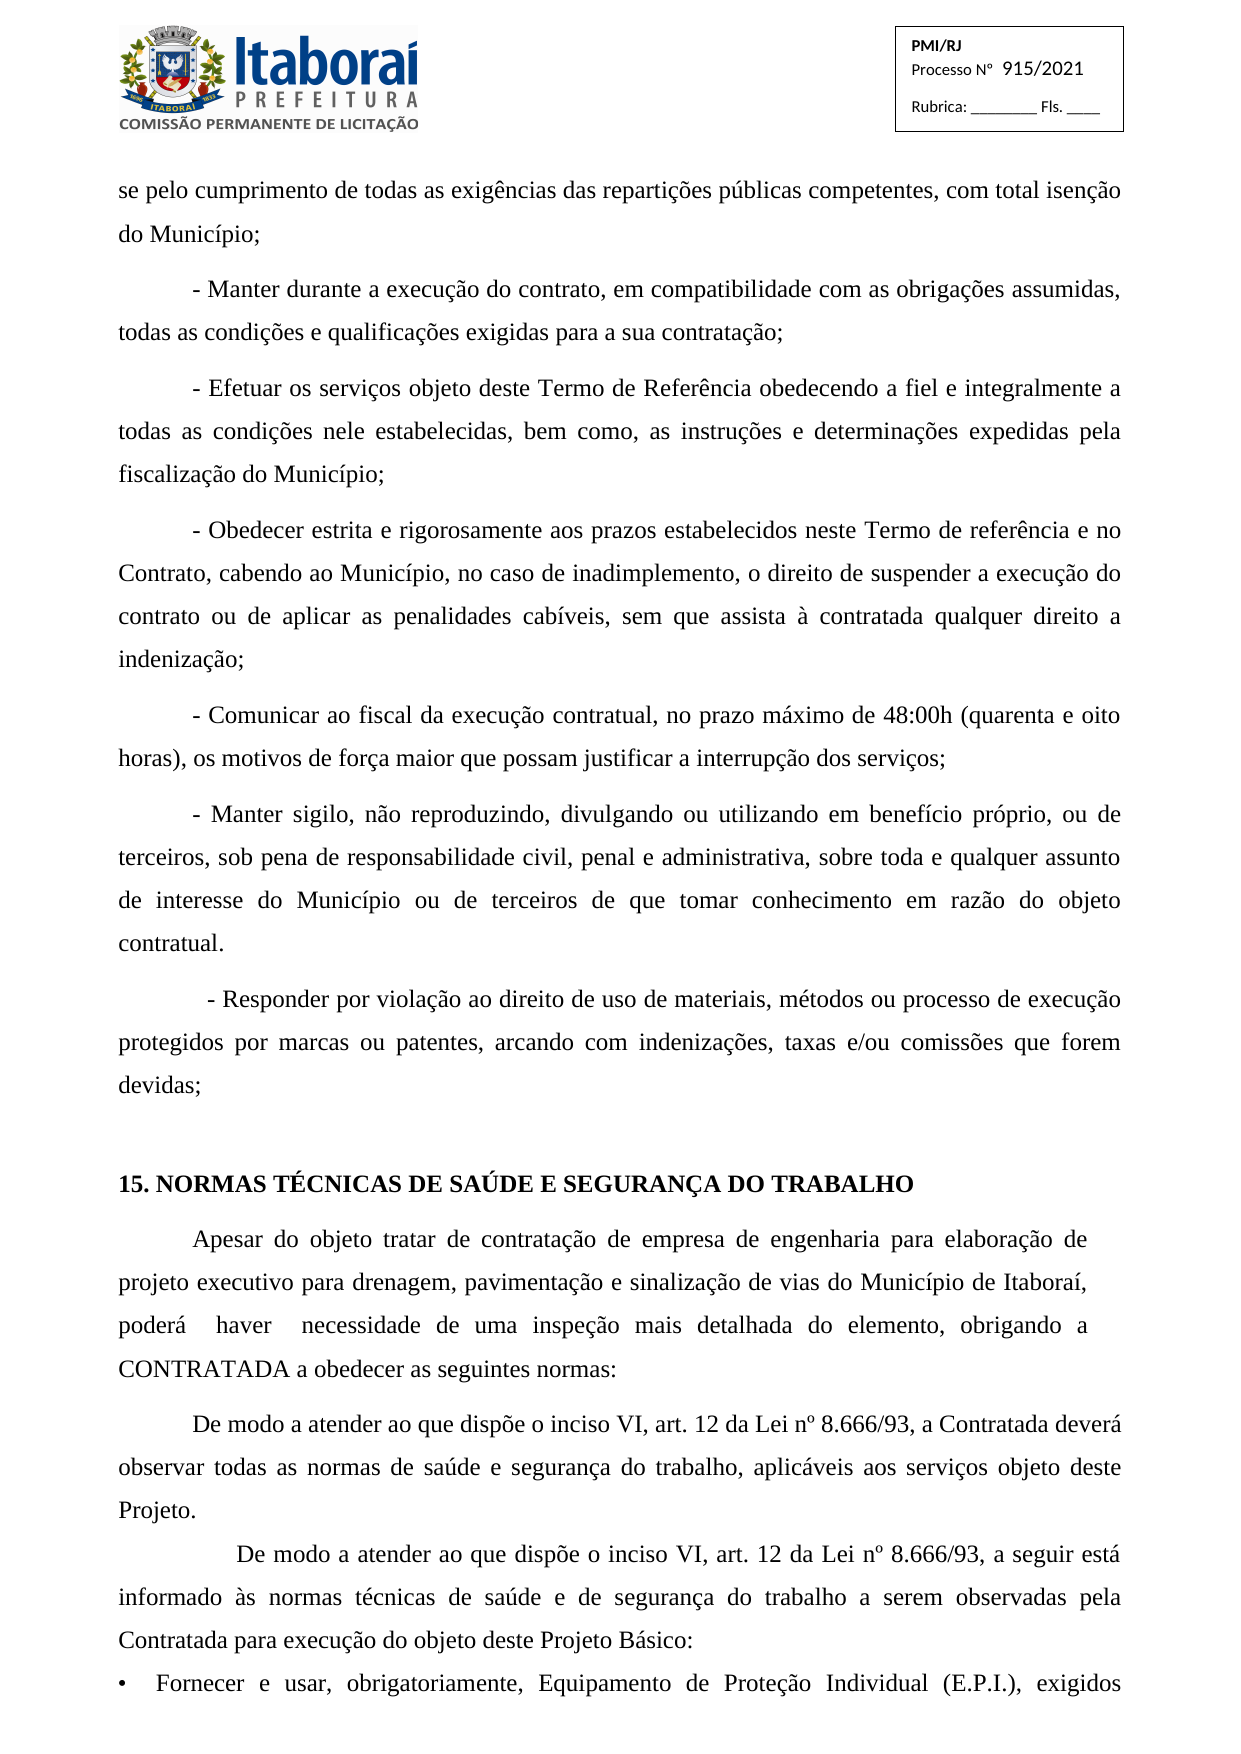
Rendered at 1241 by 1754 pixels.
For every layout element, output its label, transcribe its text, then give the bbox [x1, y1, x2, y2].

text - Obedecer estrita e rigorosamente aos prazos estabelecidos neste Termo de referência e no Contrato, cabendo ao Município, no caso de inadimplemento, o direito de suspender a execução do contrato ou de aplicar as penalidades cabíveis, sem que assista à contratada qualquer direito a indenização; [118, 515, 1122, 673]
text De modo a atender ao que dispõe o inciso VI, art. 12 da Lei nº 8.666/93, a Contratada deverá observar todas as normas de saúde e segurança do trabalho, aplicáveis aos serviços objeto deste Projeto. [118, 1409, 1122, 1524]
list Fornecer e usar, obrigatoriamente, Equipamento de Proteção Individual (E.P.I.), exigidos [81, 1668, 1122, 1697]
text - Efetuar os serviços objeto deste Termo de Referência obedecendo a fiel e integralmente a todas as condições nele estabelecidas, bem como, as instruções e determinações expedidas pela fiscalização do Município; [118, 373, 1122, 488]
text - Manter sigilo, não reproduzindo, divulgando ou utilizando em benefício próprio, ou de terceiros, sob pena de responsabilidade civil, penal e administrativa, sobre toda e qualquer assunto de interesse do Município ou de terceiros de que tomar conhecimento em razão do objeto contratual. [118, 799, 1122, 957]
text - Comunicar ao fiscal da execução contratual, no prazo máximo de 48:00h (quarenta e oito horas), os motivos de força maior que possam justificar a interrupção dos serviços; [118, 700, 1122, 772]
text - Manter durante a execução do contrato, em compatibilidade com as obrigações assumidas, todas as condições e qualificações exigidas para a sua contratação; [118, 274, 1122, 346]
text - Responder por violação ao direito de uso de materiais, métodos ou processo de execução protegidos por marcas ou patentes, arcando com indenizações, taxas e/ou comissões que forem devidas; [118, 984, 1122, 1099]
text De modo a atender ao que dispõe o inciso VI, art. 12 da Lei nº 8.666/93, a seguir está informado às normas técnicas de saúde e de segurança do trabalho a serem observadas pela Contratada para execução do objeto deste Projeto Básico: [118, 1539, 1122, 1654]
text se pelo cumprimento de todas as exigências das repartições públicas competentes, com total isenção do Município; [118, 176, 1122, 247]
picture [119, 25, 419, 133]
text Apesar do objeto tratar de contratação de empresa de engenharia para elaboração de projeto executivo para drenagem, pavimentação e sinalização de vias do Município de Itaboraí, poderá haver necessidade de uma inspeção mais detalhada do elemento, obrigando a CONTRATADA a obedecer as seguintes normas: [118, 1224, 1088, 1382]
text 15. NORMAS TÉCNICAS DE SAÚDE E SEGURANÇA DO TRABALHO [118, 1169, 1088, 1197]
